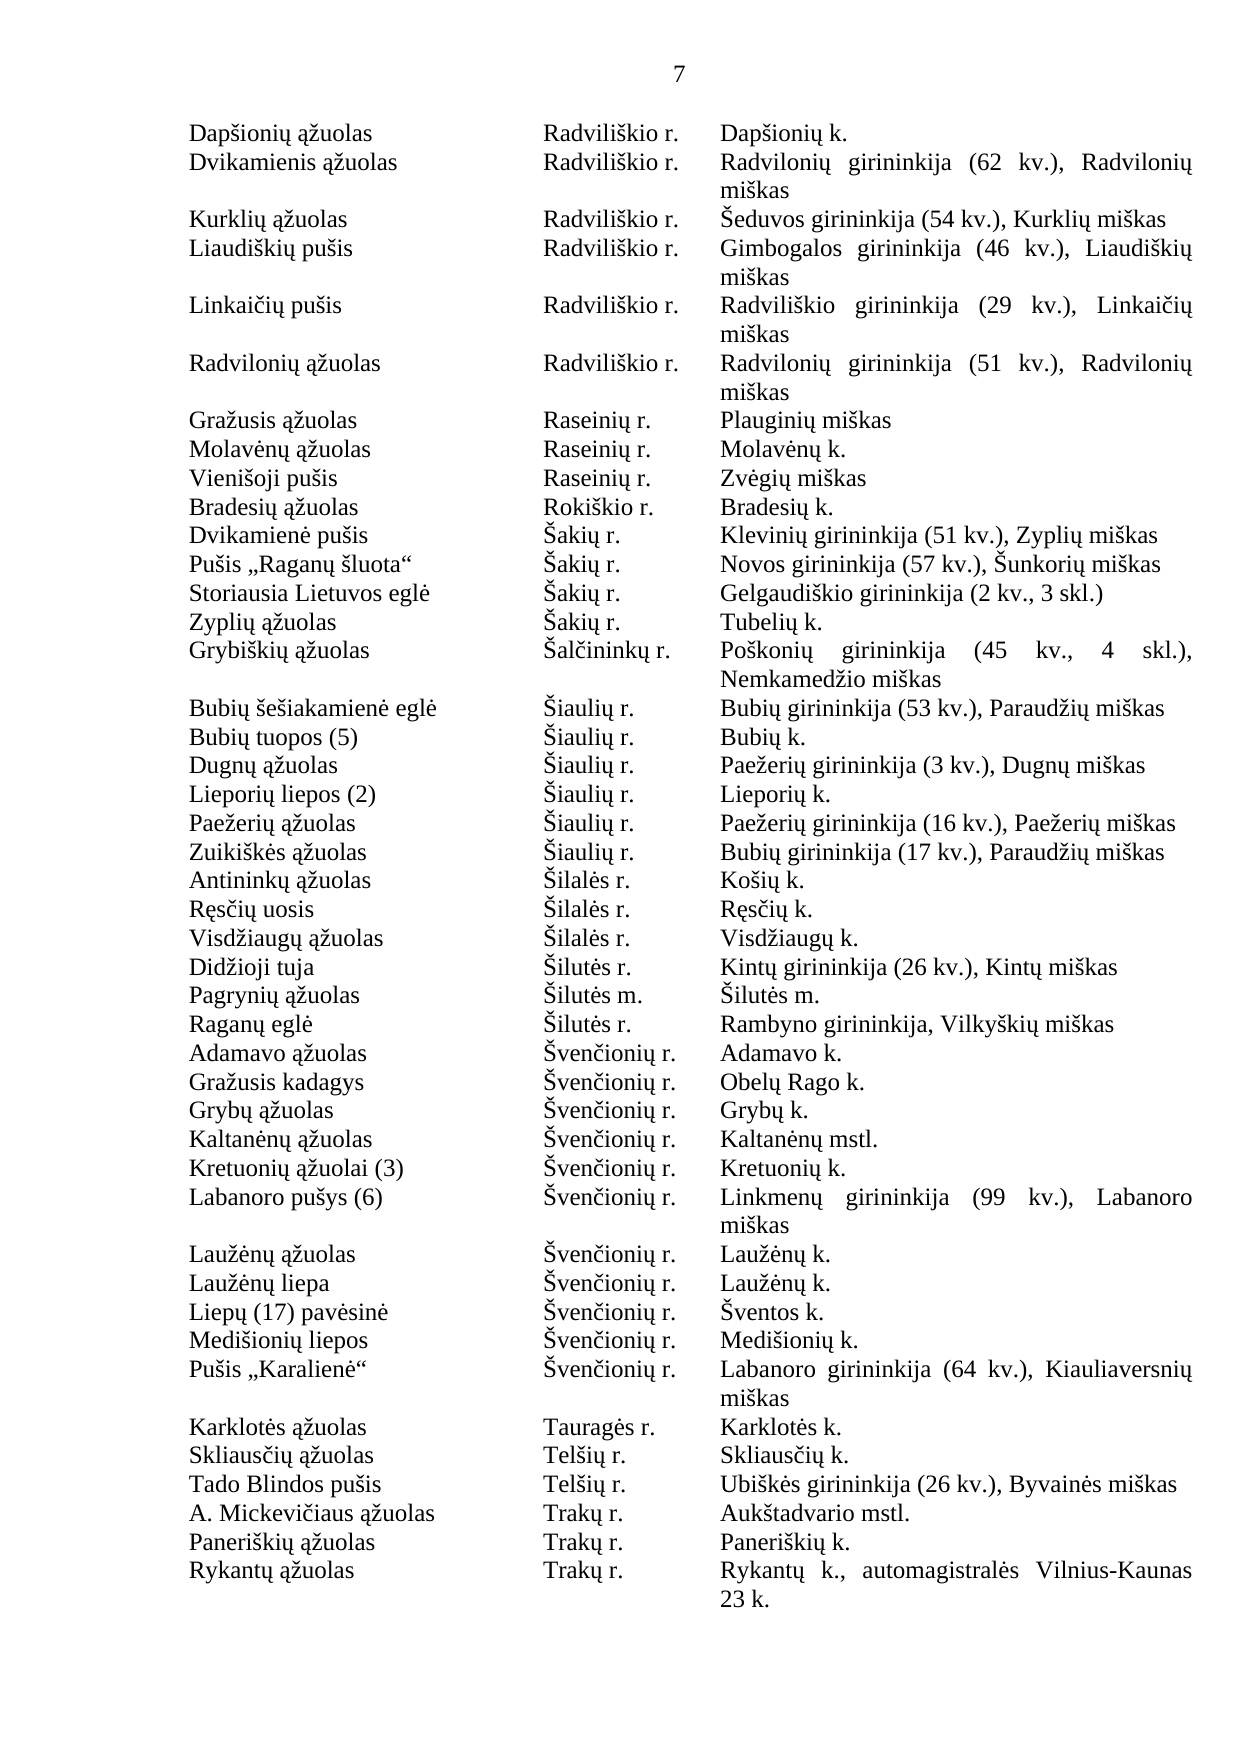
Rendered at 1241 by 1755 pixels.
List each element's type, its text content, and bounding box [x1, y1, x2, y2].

table_cell Švenčionių r. [532, 1354, 709, 1412]
table_cell Šilalės r. [532, 866, 709, 894]
table_cell Labanoro pušys (6) [177, 1182, 532, 1239]
table_cell Visdžiaugų ąžuolas [177, 923, 532, 952]
table_cell Telšių r. [532, 1469, 709, 1498]
table_cell Bubių girininkija (53 kv.), Paraudžių miškas [709, 693, 1204, 722]
table_cell Bradesių k. [709, 492, 1204, 521]
table_cell Grybų k. [709, 1096, 1204, 1124]
table_cell Šakių r. [532, 521, 709, 549]
table_cell Bubių girininkija (17 kv.), Paraudžių miškas [709, 837, 1204, 866]
table_cell Lieporių liepos (2) [177, 779, 532, 808]
table_cell Bubių šešiakamienė eglė [177, 693, 532, 722]
table_cell Adamavo ąžuolas [177, 1038, 532, 1067]
table_cell Šiaulių r. [532, 808, 709, 837]
table_cell Zuikiškės ąžuolas [177, 837, 532, 866]
table_cell Šiaulių r. [532, 751, 709, 779]
table_cell Šilutės m. [709, 981, 1204, 1009]
table_cell Tado Blindos pušis [177, 1469, 532, 1498]
table_cell Šiaulių r. [532, 779, 709, 808]
table_cell Švenčionių r. [532, 1096, 709, 1124]
table_cell Dugnų ąžuolas [177, 751, 532, 779]
table_cell Visdžiaugų k. [709, 923, 1204, 952]
table_cell Laužėnų k. [709, 1268, 1204, 1297]
table_cell Vienišoji pušis [177, 463, 532, 492]
table_cell Klevinių girininkija (51 kv.), Zyplių miškas [709, 521, 1204, 549]
table_cell Skliausčių k. [709, 1441, 1204, 1469]
table_cell Laužėnų ąžuolas [177, 1239, 532, 1268]
table_cell Gražusis ąžuolas [177, 406, 532, 434]
table_cell Gražusis kadagys [177, 1067, 532, 1096]
table_cell A. Mickevičiaus ąžuolas [177, 1498, 532, 1527]
table_cell Švenčionių r. [532, 1067, 709, 1096]
table_cell Dapšionių ąžuolas [177, 118, 532, 147]
table_cell Karklotės k. [709, 1412, 1204, 1441]
table_cell Šakių r. [532, 578, 709, 607]
table_cell Dapšionių k. [709, 118, 1204, 147]
table_cell Bubių tuopos (5) [177, 722, 532, 751]
table_cell Medišionių liepos [177, 1326, 532, 1354]
table_cell Liepų (17) pavėsinė [177, 1297, 532, 1326]
table_cell Ręsčių k. [709, 894, 1204, 923]
table_cell Švenčionių r. [532, 1153, 709, 1182]
table_cell Ubiškės girininkija (26 kv.), Byvainės miškas [709, 1469, 1204, 1498]
table_cell Šilutės r. [532, 952, 709, 981]
table_cell Linkaičių pušis [177, 291, 532, 348]
table_cell Paneriškių k. [709, 1527, 1204, 1556]
table_cell Rambyno girininkija, Vilkyškių miškas [709, 1009, 1204, 1038]
table_cell Bubių k. [709, 722, 1204, 751]
table_cell Radviliškio r. [532, 147, 709, 204]
table_cell Tauragės r. [532, 1412, 709, 1441]
table_cell Pagrynių ąžuolas [177, 981, 532, 1009]
table_cell Raseinių r. [532, 434, 709, 463]
table_cell Šeduvos girininkija (54 kv.), Kurklių miškas [709, 204, 1204, 233]
table_cell Švenčionių r. [532, 1038, 709, 1067]
table_cell Radvilonių girininkija (62 kv.), Radvilonių miškas [709, 147, 1204, 204]
table_cell Raganų eglė [177, 1009, 532, 1038]
table_cell Dvikamienė pušis [177, 521, 532, 549]
table_cell Paneriškių ąžuolas [177, 1527, 532, 1556]
table_cell Storiausia Lietuvos eglė [177, 578, 532, 607]
table_cell Šilutės m. [532, 981, 709, 1009]
table_cell Laužėnų liepa [177, 1268, 532, 1297]
table_cell Laužėnų k. [709, 1239, 1204, 1268]
table_cell Obelų Rago k. [709, 1067, 1204, 1096]
table_cell Medišionių k. [709, 1326, 1204, 1354]
table_cell Šakių r. [532, 607, 709, 636]
table_cell Lieporių k. [709, 779, 1204, 808]
table_cell Zvėgių miškas [709, 463, 1204, 492]
table_cell Šilalės r. [532, 923, 709, 952]
table_cell Grybiškių ąžuolas [177, 636, 532, 693]
table_cell Švenčionių r. [532, 1268, 709, 1297]
table_cell Liaudiškių pušis [177, 233, 532, 291]
table_cell Plauginių miškas [709, 406, 1204, 434]
table_cell Kretuonių k. [709, 1153, 1204, 1182]
table_cell Ręsčių uosis [177, 894, 532, 923]
table_cell Didžioji tuja [177, 952, 532, 981]
table_cell Kurklių ąžuolas [177, 204, 532, 233]
table_cell Radviliškio r. [532, 204, 709, 233]
table_cell Šilutės r. [532, 1009, 709, 1038]
table_cell Paežerių girininkija (3 kv.), Dugnų miškas [709, 751, 1204, 779]
table_cell Paežerių girininkija (16 kv.), Paežerių miškas [709, 808, 1204, 837]
table_cell Novos girininkija (57 kv.), Šunkorių miškas [709, 549, 1204, 578]
table_cell Šventos k. [709, 1297, 1204, 1326]
table_cell Rokiškio r. [532, 492, 709, 521]
table_cell Grybų ąžuolas [177, 1096, 532, 1124]
table_cell Linkmenų girininkija (99 kv.), Labanoro miškas [709, 1182, 1204, 1239]
table_cell Švenčionių r. [532, 1182, 709, 1239]
table_cell Šiaulių r. [532, 837, 709, 866]
table_cell Rykantų k., automagistralės Vilnius-Kaunas 23 k. [709, 1556, 1204, 1613]
table_cell Radviliškio girininkija (29 kv.), Linkaičių miškas [709, 291, 1204, 348]
table_cell Kretuonių ąžuolai (3) [177, 1153, 532, 1182]
table_cell Radvilonių ąžuolas [177, 348, 532, 406]
table_cell Šakių r. [532, 549, 709, 578]
table_cell Molavėnų ąžuolas [177, 434, 532, 463]
table_cell Poškonių girininkija (45 kv., 4 skl.), Nemkamedžio miškas [709, 636, 1204, 693]
table_cell Molavėnų k. [709, 434, 1204, 463]
table_cell Telšių r. [532, 1441, 709, 1469]
table_cell Labanoro girininkija (64 kv.), Kiauliaversnių miškas [709, 1354, 1204, 1412]
table_cell Gelgaudiškio girininkija (2 kv., 3 skl.) [709, 578, 1204, 607]
table_cell Kintų girininkija (26 kv.), Kintų miškas [709, 952, 1204, 981]
table_cell Paežerių ąžuolas [177, 808, 532, 837]
table_cell Švenčionių r. [532, 1326, 709, 1354]
table_cell Karklotės ąžuolas [177, 1412, 532, 1441]
table_cell Bradesių ąžuolas [177, 492, 532, 521]
table_cell Košių k. [709, 866, 1204, 894]
table_cell Adamavo k. [709, 1038, 1204, 1067]
table_cell Skliausčių ąžuolas [177, 1441, 532, 1469]
table_cell Šilalės r. [532, 894, 709, 923]
table_cell Gimbogalos girininkija (46 kv.), Liaudiškių miškas [709, 233, 1204, 291]
table_cell Švenčionių r. [532, 1297, 709, 1326]
table_cell Švenčionių r. [532, 1239, 709, 1268]
table_cell Radviliškio r. [532, 348, 709, 406]
table_cell Radviliškio r. [532, 118, 709, 147]
table_cell Kaltanėnų mstl. [709, 1124, 1204, 1153]
table_cell Trakų r. [532, 1498, 709, 1527]
table_cell Trakų r. [532, 1527, 709, 1556]
table_cell Tubelių k. [709, 607, 1204, 636]
table_cell Aukštadvario mstl. [709, 1498, 1204, 1527]
table_cell Šalčininkų r. [532, 636, 709, 693]
table_cell Pušis „Karalienė“ [177, 1354, 532, 1412]
table_cell Šiaulių r. [532, 693, 709, 722]
table_cell Rykantų ąžuolas [177, 1556, 532, 1613]
table_cell Švenčionių r. [532, 1124, 709, 1153]
table_cell Dvikamienis ąžuolas [177, 147, 532, 204]
table_cell Radviliškio r. [532, 291, 709, 348]
table_cell Trakų r. [532, 1556, 709, 1613]
table_cell Zyplių ąžuolas [177, 607, 532, 636]
table_cell Raseinių r. [532, 463, 709, 492]
table_cell Radviliškio r. [532, 233, 709, 291]
table_cell Raseinių r. [532, 406, 709, 434]
table_cell Antininkų ąžuolas [177, 866, 532, 894]
table_cell Radvilonių girininkija (51 kv.), Radvilonių miškas [709, 348, 1204, 406]
table_cell Pušis „Raganų šluota“ [177, 549, 532, 578]
table_cell Kaltanėnų ąžuolas [177, 1124, 532, 1153]
table_cell Šiaulių r. [532, 722, 709, 751]
